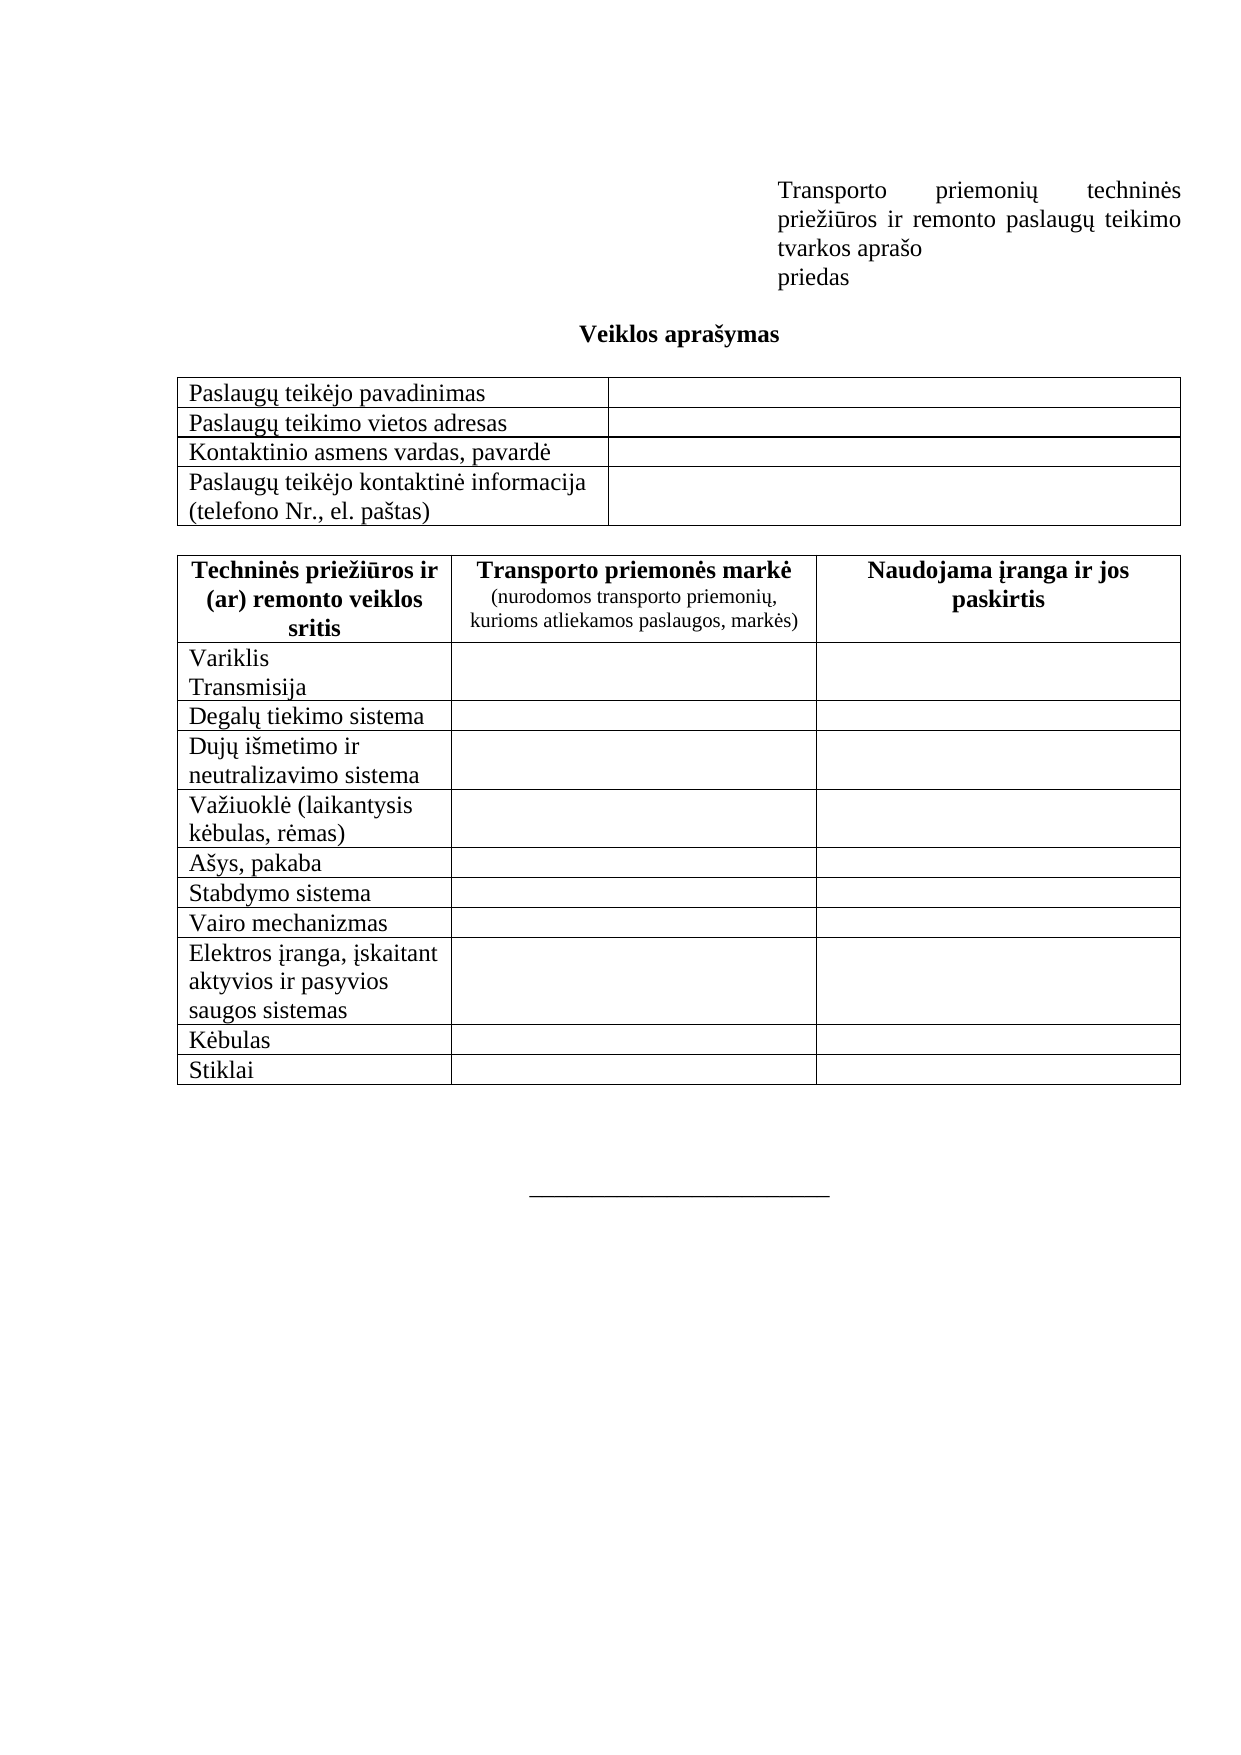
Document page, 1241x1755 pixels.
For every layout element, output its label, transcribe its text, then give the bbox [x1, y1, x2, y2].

table_cell [817, 908, 1180, 937]
table_header Naudojama įranga ir jos paskirtis [817, 556, 1180, 642]
table_cell Variklis Transmisija [178, 643, 451, 700]
table_cell [452, 790, 816, 847]
table_cell [817, 643, 1180, 700]
table_cell Elektros įranga, įskaitant aktyvios ir pasyvios saugos sistemas [178, 938, 451, 1024]
table_cell [452, 1055, 816, 1083]
table_cell [817, 938, 1180, 1024]
text Veiklos aprašymas [177, 319, 1181, 348]
table_cell [452, 848, 816, 877]
table_cell [817, 878, 1180, 907]
table_cell [817, 701, 1180, 730]
table_cell Paslaugų teikimo vietos adresas [178, 408, 608, 436]
table_cell [609, 408, 1180, 436]
table_cell Stiklai [178, 1055, 451, 1083]
table_cell Degalų tiekimo sistema [178, 701, 451, 730]
table_cell [817, 1055, 1180, 1083]
table_cell Kontaktinio asmens vardas, pavardė [178, 438, 608, 466]
table_cell [452, 1025, 816, 1054]
table_cell [452, 938, 816, 1024]
table_header Techninės priežiūros ir (ar) remonto veiklos sritis [178, 556, 451, 642]
table_header Paslaugų teikėjo pavadinimas [178, 378, 608, 407]
table_cell [452, 878, 816, 907]
table_cell [452, 643, 816, 700]
table_header Transporto priemonės markė (nurodomos transporto priemonių, kurioms atliekamos paslaugos, markės) [452, 556, 816, 642]
text Transporto priemonių techninės priežiūros ir remonto paslaugų teikimo tvarkos aprašo [777, 176, 1181, 262]
table_cell [452, 731, 816, 789]
text ________________________ [177, 1171, 1181, 1199]
table_cell Važiuoklė (laikantysis kėbulas, rėmas) [178, 790, 451, 847]
table_cell [817, 790, 1180, 847]
table_cell [609, 467, 1180, 525]
table_cell Stabdymo sistema [178, 878, 451, 907]
table_cell [817, 1025, 1180, 1054]
table_cell [817, 731, 1180, 789]
table_header [609, 378, 1180, 407]
table_cell [452, 908, 816, 937]
table_cell Vairo mechanizmas [178, 908, 451, 937]
table_cell Kėbulas [178, 1025, 451, 1054]
table_cell [817, 848, 1180, 877]
table_cell Ašys, pakaba [178, 848, 451, 877]
table_cell Paslaugų teikėjo kontaktinė informacija (telefono Nr., el. paštas) [178, 467, 608, 525]
table_cell Dujų išmetimo ir neutralizavimo sistema [178, 731, 451, 789]
text priedas [777, 262, 1181, 291]
table_cell [452, 701, 816, 730]
table_cell [609, 438, 1180, 466]
